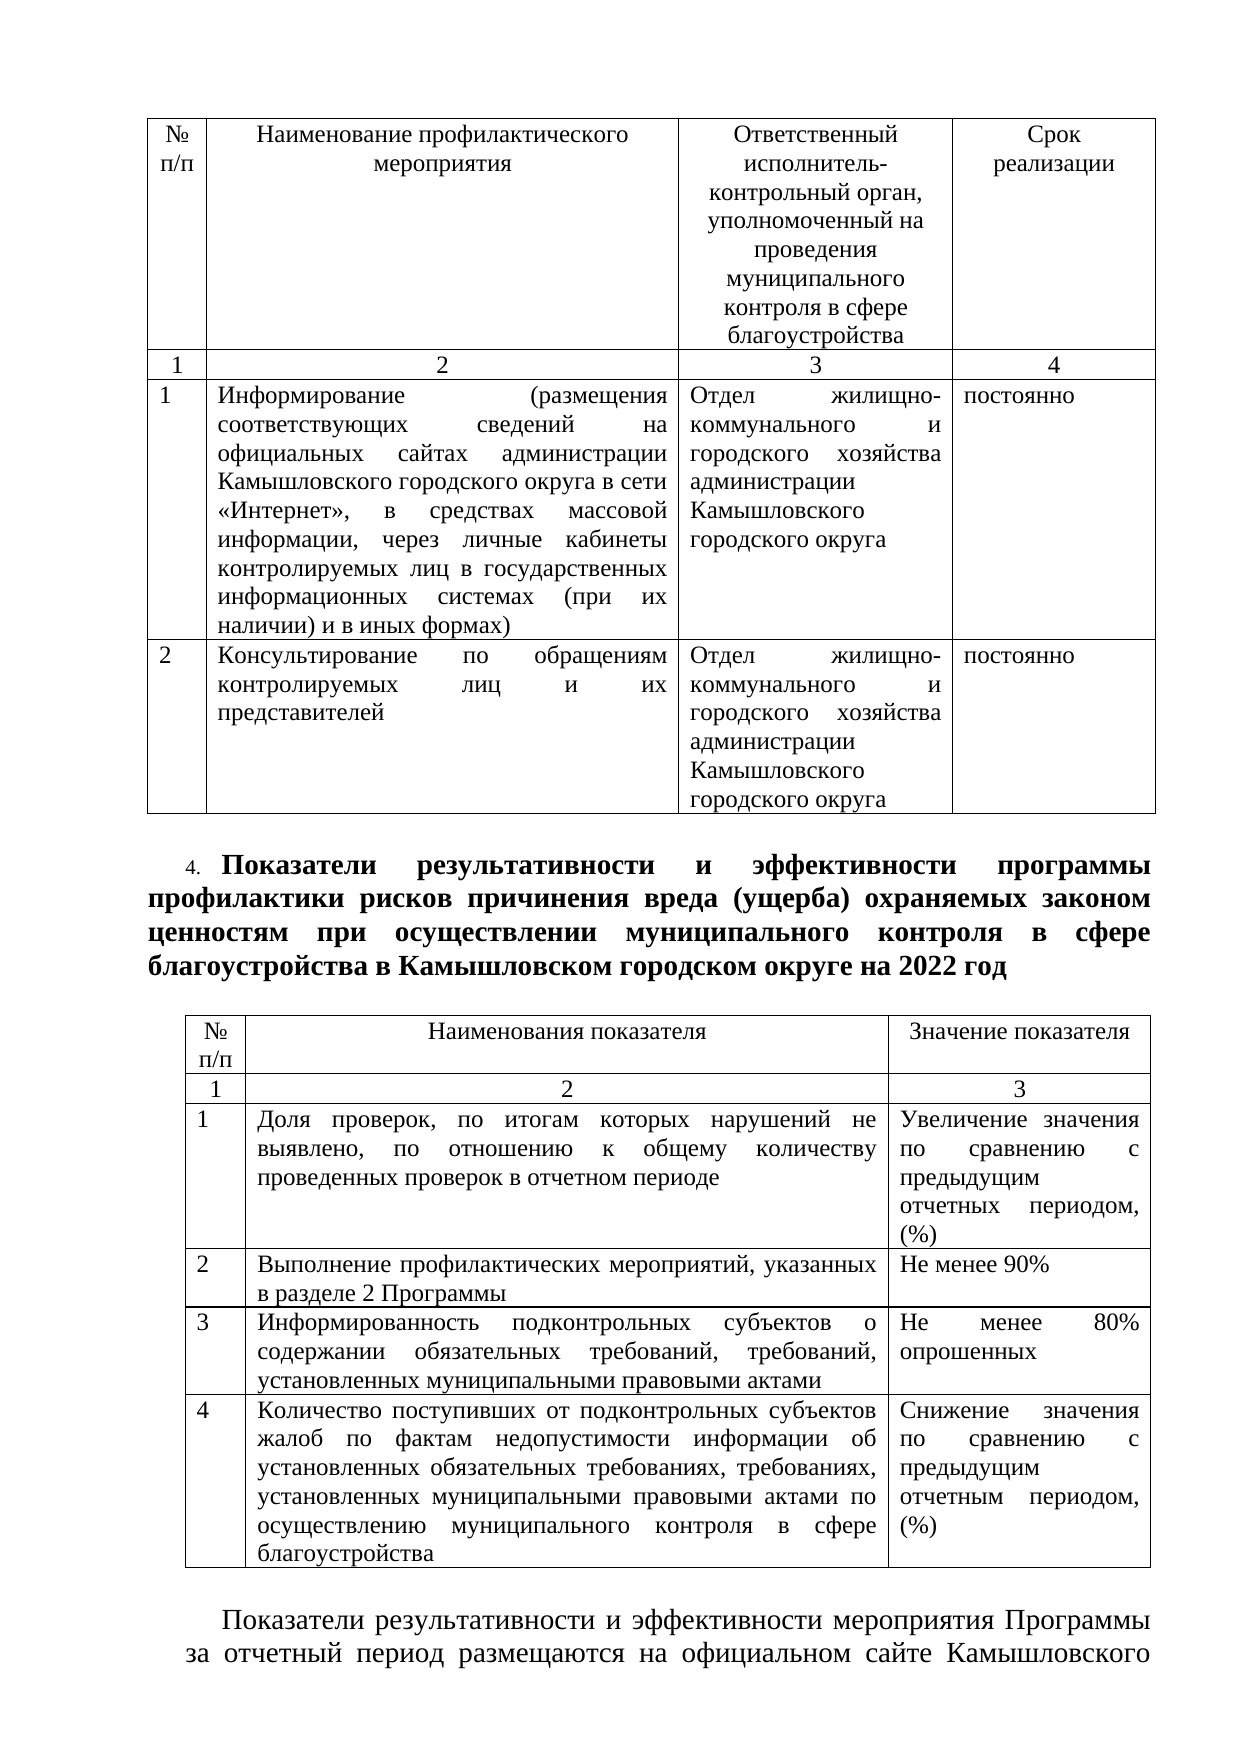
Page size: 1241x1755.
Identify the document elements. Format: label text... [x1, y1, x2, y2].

table_cell Отдел жилищно-коммунального и городского хозяйства администрации Камышловского городского округа [679, 640, 952, 812]
table_header Ответственный исполнитель- контрольный орган, уполномоченный на проведения муниципального контроля в сфере благоустройства [679, 119, 952, 349]
table_cell 4 [186, 1395, 245, 1567]
table_header №п/п [148, 119, 206, 349]
table_cell постоянно [953, 380, 1155, 639]
table_cell 1 [148, 350, 206, 379]
text Показатели результативности и эффективности мероприятия Программы за отчетный период размещаются на официальном сайте Камышловского [185, 1602, 1152, 1669]
table_cell 2 [207, 350, 678, 379]
table_cell 2 [186, 1249, 245, 1306]
table_cell 4 [953, 350, 1155, 379]
table_cell 2 [148, 640, 206, 812]
table_cell 3 [186, 1308, 245, 1394]
table_cell Снижение значения по сравнению с предыдущим отчетным периодом, (%) [889, 1395, 1150, 1567]
table_cell Выполнение профилактических мероприятий, указанных в разделе 2 Программы [246, 1249, 888, 1306]
table_cell Информированность подконтрольных субъектов о содержании обязательных требований, требований, установленных муниципальными правовыми актами [246, 1308, 888, 1394]
table_header Наименование профилактического мероприятия [207, 119, 678, 349]
table_cell 1 [186, 1104, 245, 1248]
table_header Значение показателя [889, 1016, 1150, 1073]
table_header № п/п [186, 1016, 245, 1073]
table_cell 3 [679, 350, 952, 379]
table_cell Не менее 90% [889, 1249, 1150, 1306]
table_cell Не менее 80% опрошенных [889, 1308, 1150, 1394]
table_cell постоянно [953, 640, 1155, 812]
table_cell 2 [246, 1074, 888, 1103]
table_cell 1 [186, 1074, 245, 1103]
table_cell Доля проверок, по итогам которых нарушений не выявлено, по отношению к общему количеству проведенных проверок в отчетном периоде [246, 1104, 888, 1248]
table_header Срок реализации [953, 119, 1155, 349]
table_cell Консультирование по обращениям контролируемых лиц и их представителей [207, 640, 678, 812]
table_cell Отдел жилищно-коммунального и городского хозяйства администрации Камышловского городского округа [679, 380, 952, 639]
table_cell 1 [148, 380, 206, 639]
table_cell Увеличение значения по сравнению с предыдущим отчетных периодом, (%) [889, 1104, 1150, 1248]
table_cell Информирование (размещения соответствующих сведений на официальных сайтах администрации Камышловского городского округа в сети «Интернет», в средствах массовой информации, через личные кабинеты контролируемых лиц в государственных информационных системах (при их наличии) и в иных формах) [207, 380, 678, 639]
list Показатели результативности и эффективности программы профилактики рисков причинения вреда (ущерба) охраняемых законом ценностям при осуществлении муниципального контроля в сфере благоустройства в Камышловском городском округе на 2022 год [148, 847, 1152, 981]
table_cell Количество поступивших от подконтрольных субъектов жалоб по фактам недопустимости информации об установленных обязательных требованиях, требованиях, установленных муниципальными правовыми актами по осуществлению муниципального контроля в сфере благоустройства [246, 1395, 888, 1567]
table_cell 3 [889, 1074, 1150, 1103]
table_header Наименования показателя [246, 1016, 888, 1073]
